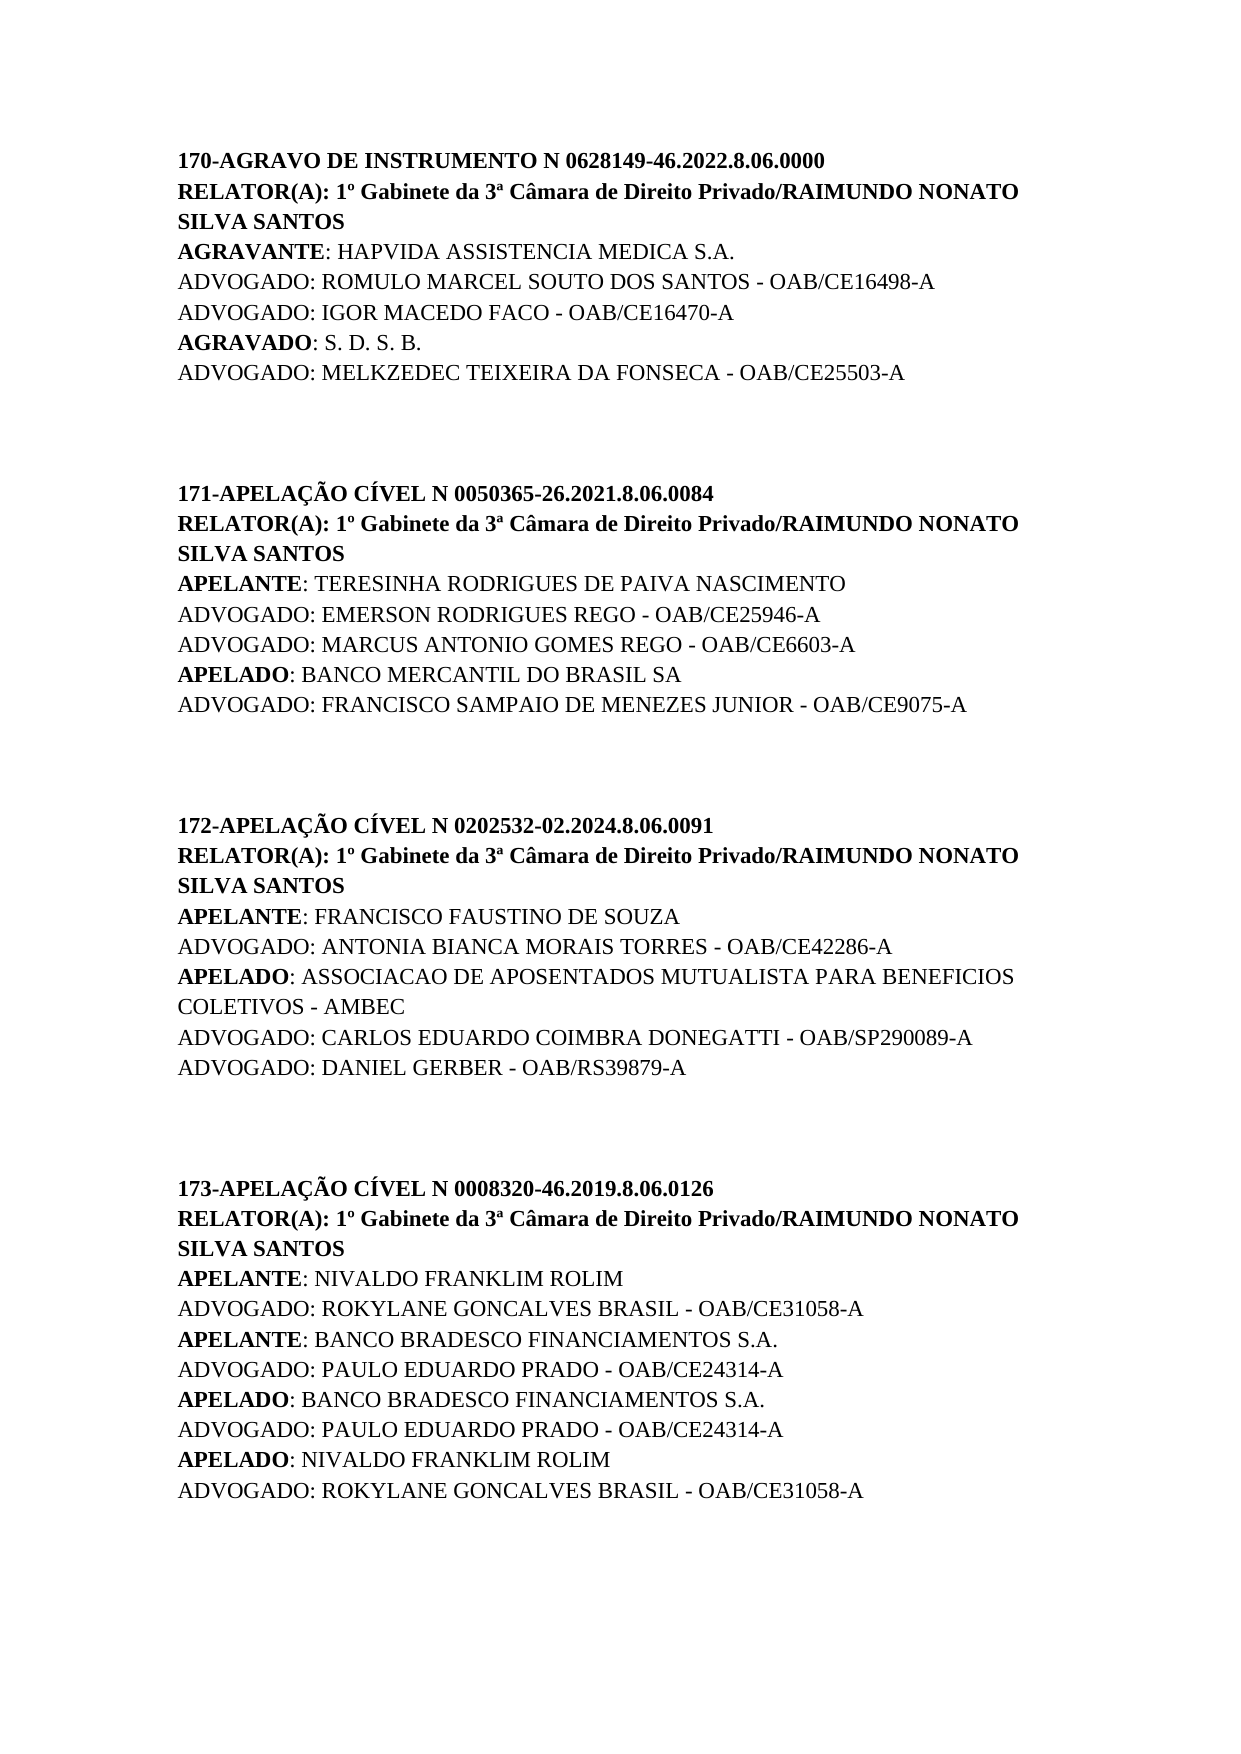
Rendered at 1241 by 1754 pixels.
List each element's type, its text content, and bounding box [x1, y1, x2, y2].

text 170-AGRAVO DE INSTRUMENTO N 0628149-46.2022.8.06.0000 RELATOR(A): 1º Gabinete da 3ª Câmara de Direito Privado/RAIMUNDO NONATO SILVA SANTOS AGRAVANTE: HAPVIDA ASSISTENCIA MEDICA S.A. ADVOGADO: ROMULO MARCEL SOUTO DOS SANTOS - OAB/CE16498-A ADVOGADO: IGOR MACEDO FACO - OAB/CE16470-A AGRAVADO: S. D. S. B. ADVOGADO: MELKZEDEC TEIXEIRA DA FONSECA - OAB/CE25503-A 171-APELAÇÃO CÍVEL N 0050365-26.2021.8.06.0084 RELATOR(A): 1º Gabinete da 3ª Câmara de Direito Privado/RAIMUNDO NONATO SILVA SANTOS APELANTE: TERESINHA RODRIGUES DE PAIVA NASCIMENTO ADVOGADO: EMERSON RODRIGUES REGO - OAB/CE25946-A ADVOGADO: MARCUS ANTONIO GOMES REGO - OAB/CE6603-A APELADO: BANCO MERCANTIL DO BRASIL SA ADVOGADO: FRANCISCO SAMPAIO DE MENEZES JUNIOR - OAB/CE9075-A 172-APELAÇÃO CÍVEL N 0202532-02.2024.8.06.0091 RELATOR(A): 1º Gabinete da 3ª Câmara de Direito Privado/RAIMUNDO NONATO SILVA SANTOS APELANTE: FRANCISCO FAUSTINO DE SOUZA ADVOGADO: ANTONIA BIANCA MORAIS TORRES - OAB/CE42286-A APELADO: ASSOCIACAO DE APOSENTADOS MUTUALISTA PARA BENEFICIOS COLETIVOS - AMBEC ADVOGADO: CARLOS EDUARDO COIMBRA DONEGATTI - OAB/SP290089-A ADVOGADO: DANIEL GERBER - OAB/RS39879-A 173-APELAÇÃO CÍVEL N 0008320-46.2019.8.06.0126 RELATOR(A): 1º Gabinete da 3ª Câmara de Direito Privado/RAIMUNDO NONATO SILVA SANTOS APELANTE: NIVALDO FRANKLIM ROLIM ADVOGADO: ROKYLANE GONCALVES BRASIL - OAB/CE31058-A APELANTE: BANCO BRADESCO FINANCIAMENTOS S.A. ADVOGADO: PAULO EDUARDO PRADO - OAB/CE24314-A APELADO: BANCO BRADESCO FINANCIAMENTOS S.A. ADVOGADO: PAULO EDUARDO PRADO - OAB/CE24314-A APELADO: NIVALDO FRANKLIM ROLIM ADVOGADO: ROKYLANE GONCALVES BRASIL - OAB/CE31058-A [177, 148, 1063, 1594]
